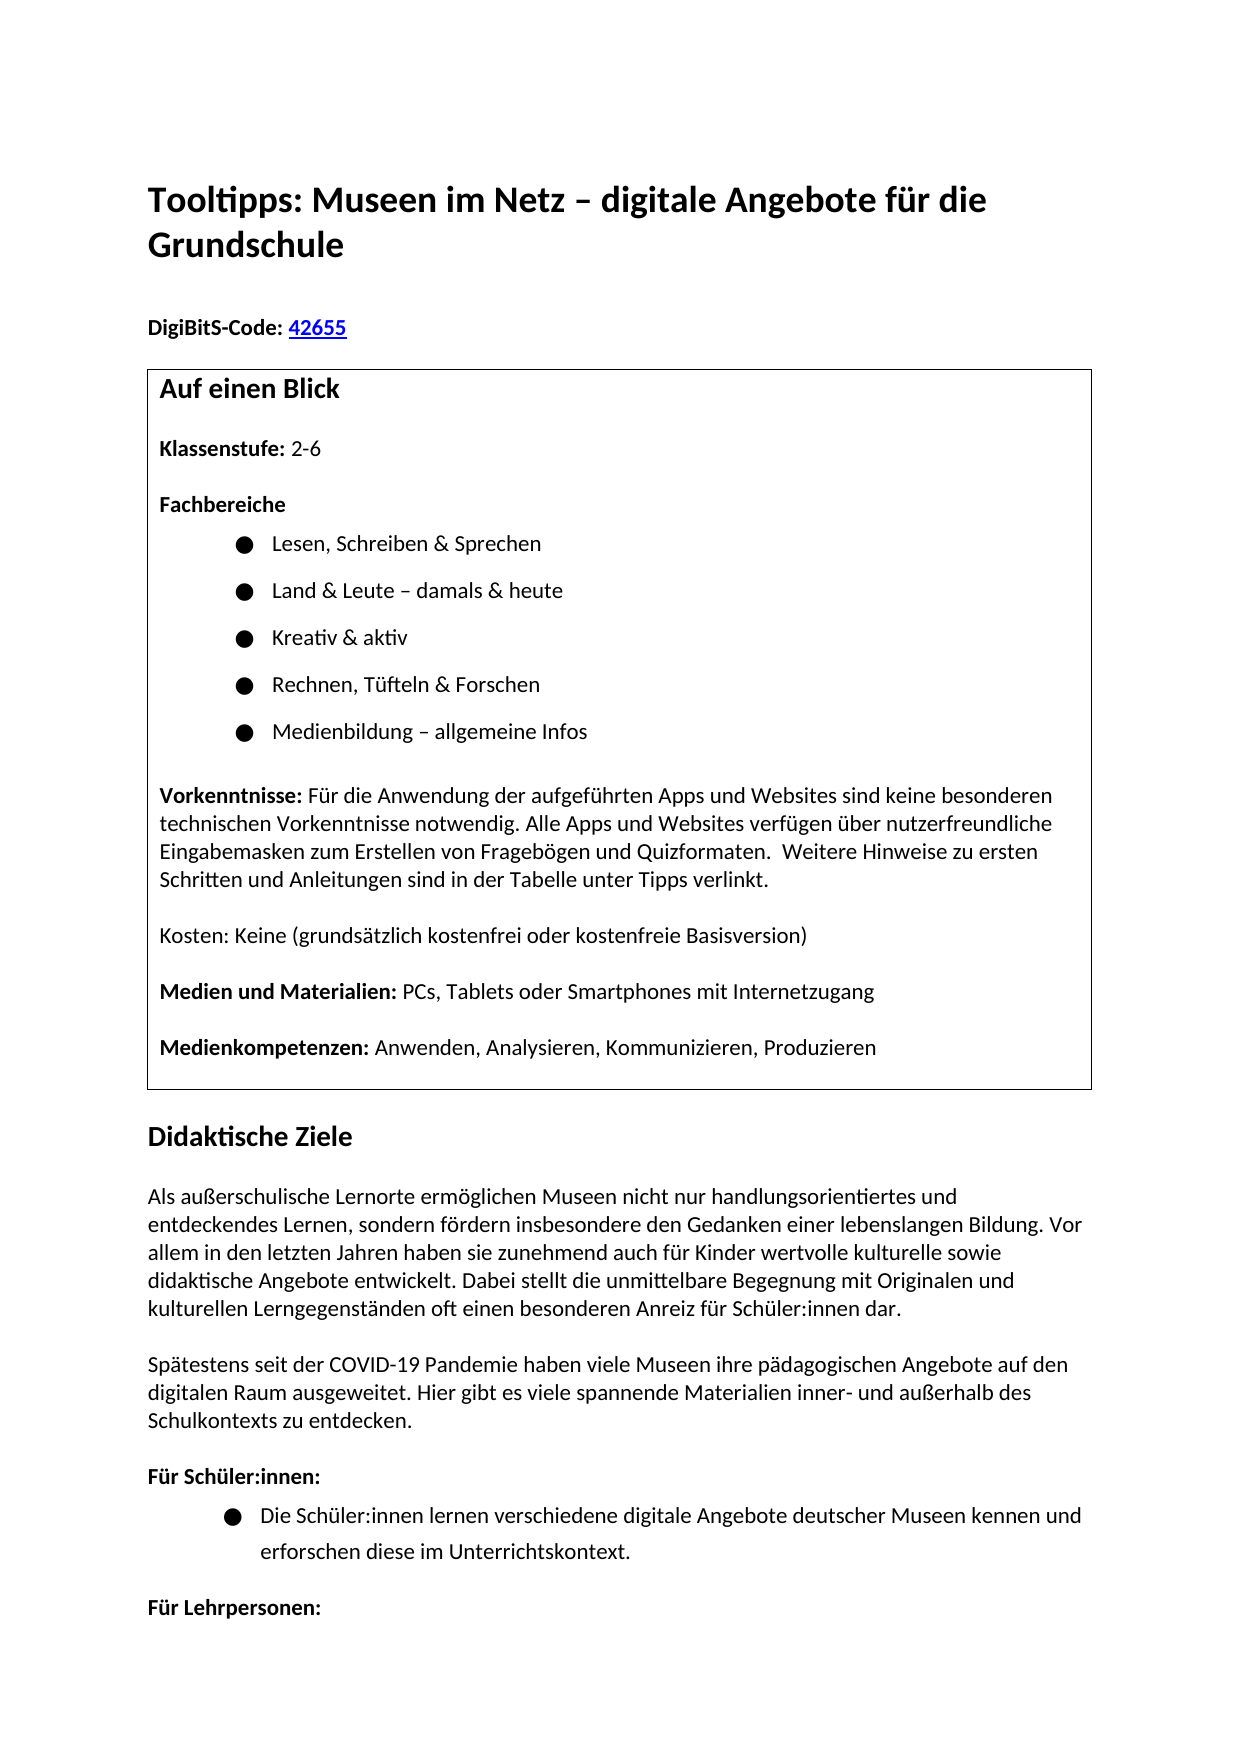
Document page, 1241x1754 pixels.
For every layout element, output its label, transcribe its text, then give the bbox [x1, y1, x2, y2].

text Für Schüler:innen: [148, 1462, 1093, 1490]
text Als außerschulische Lernorte ermöglichen Museen nicht nur handlungsorientiertes und entdeckendes Lernen, sondern fördern insbesondere den Gedanken einer lebenslangen Bildung. Vor allem in den letzten Jahren haben sie zunehmend auch für Kinder wertvolle kulturelle sowie didaktische Angebote entwickelt. Dabei stellt die unmittelbare Begegnung mit Originalen und kulturellen Lerngegenständen oft einen besonderen Anreiz für Schüler:innen dar. [148, 1182, 1093, 1322]
table_header Auf einen Blick Klassenstufe: 2-6 Fachbereiche Lesen, Schreiben & Sprechen Land & Leute – damals & heute Kreativ & aktiv Rechnen, Tüfteln & Forschen Medienbildung – allgemeine Infos Vorkenntnisse: Für die Anwendung der aufgeführten Apps und Websites sind keine besonderen technischen Vorkenntnisse notwendig. Alle Apps und Websites verfügen über nutzerfreundliche Eingabemasken zum Erstellen von Fragebögen und Quizformaten. Weitere Hinweise zu ersten Schritten und Anleitungen sind in der Tabelle unter Tipps verlinkt. Kosten: Keine (grundsätzlich kostenfrei oder kostenfreie Basisversion) Medien und Materialien: PCs, Tablets oder Smartphones mit Internetzugang Medienkompetenzen: Anwenden, Analysieren, Kommunizieren, Produzieren [148, 370, 1091, 1089]
text DigiBitS-Code: 42655 [148, 313, 1093, 341]
text Didaktische Ziele [148, 1118, 1093, 1154]
text Für Lehrpersonen: [148, 1593, 1093, 1621]
text Spätestens seit der COVID-19 Pandemie haben viele Museen ihre pädagogischen Angebote auf den digitalen Raum ausgeweitet. Hier gibt es viele spannende Materialien inner- und außerhalb des Schulkontexts zu entdecken. [148, 1350, 1093, 1434]
text Tooltipps: Museen im Netz – digitale Angebote für die Grundschule [148, 176, 1093, 267]
list Die Schüler:innen lernen verschiedene digitale Angebote deutscher Museen kennen und erforschen diese im Unterrichtskontext. [223, 1490, 1093, 1565]
